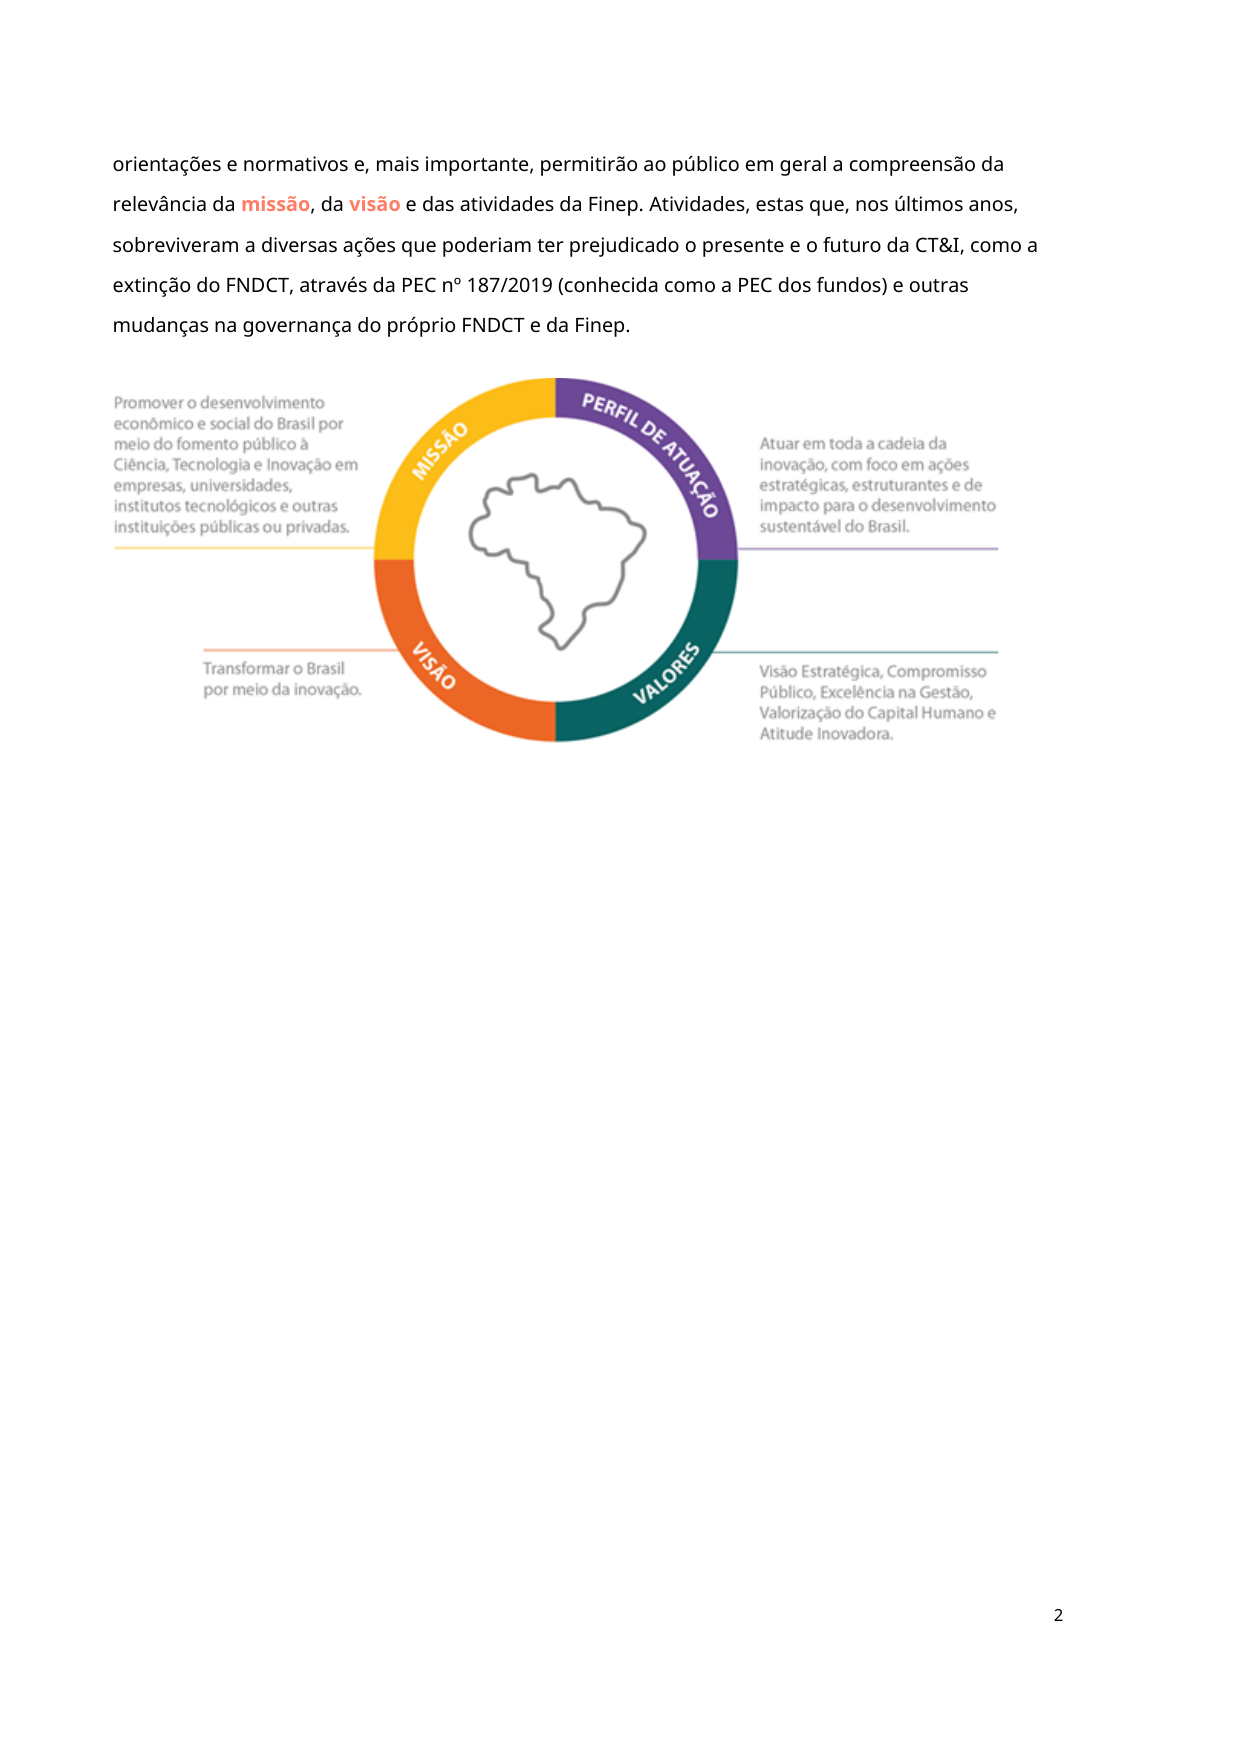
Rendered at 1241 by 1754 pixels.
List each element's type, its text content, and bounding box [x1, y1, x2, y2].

text orientações e normativos e, mais importante, permitirão ao público em geral a compreensão da relevância da missão, da visão e das atividades da Finep. Atividades, estas que, nos últimos anos, sobreviveram a diversas ações que poderiam ter prejudicado o presente e o futuro da CT&I, como a extinção do FNDCT, através da PEC nº 187/2019 (conhecida como a PEC dos fundos) e outras mudanças na governança do próprio FNDCT e da Finep. [112, 150, 1063, 339]
